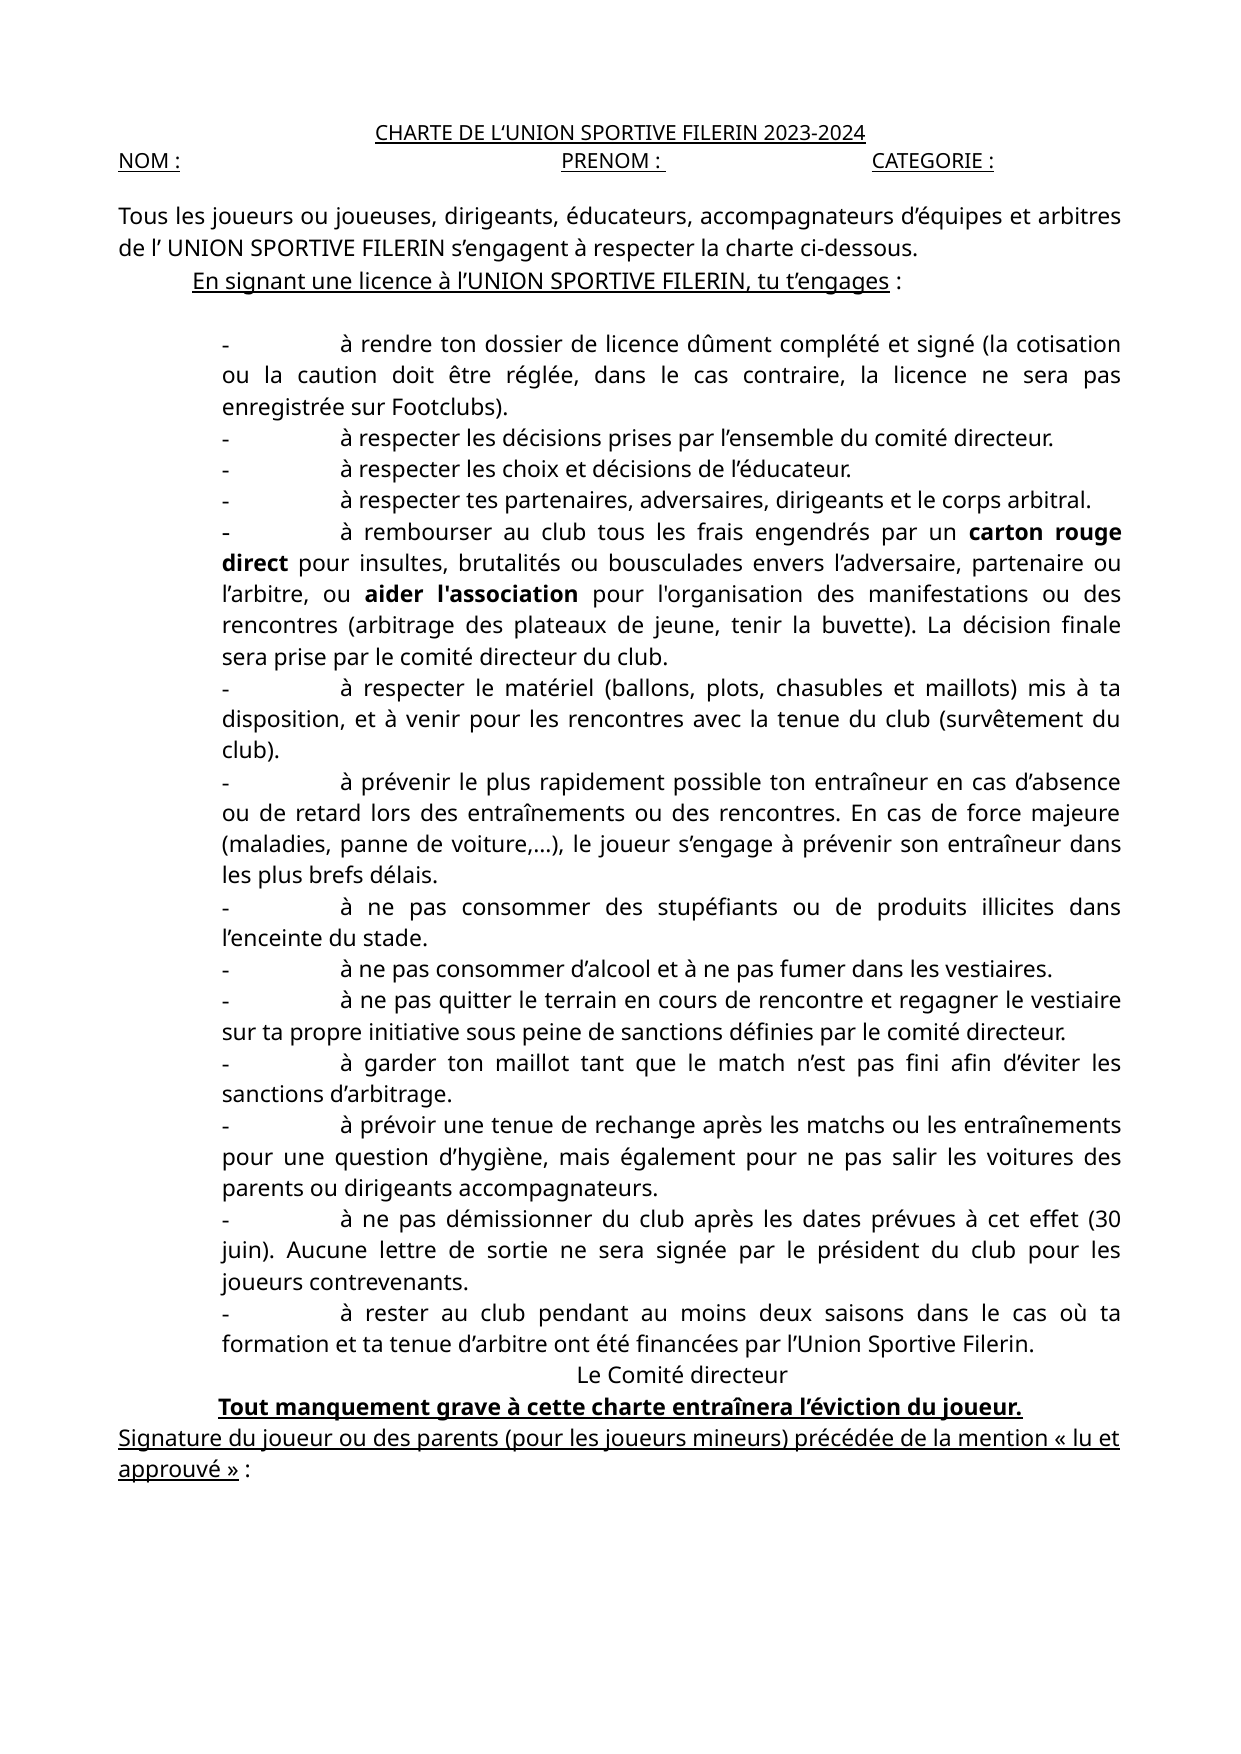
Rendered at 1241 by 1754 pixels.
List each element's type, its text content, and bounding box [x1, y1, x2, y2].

list à rendre ton dossier de licence dûment complété et signé (la cotisation ou la caution doit être réglée, dans le cas contraire, la licence ne sera pas enregistrée sur Footclubs). [222, 328, 1122, 422]
list à rembourser au club tous les frais engendrés par un carton rouge direct pour insultes, brutalités ou bousculades envers l’adversaire, partenaire ou l’arbitre, ou aider l'association pour l'organisation des manifestations ou des rencontres (arbitrage des plateaux de jeune, tenir la buvette). La décision finale sera prise par le comité directeur du club. [222, 516, 1122, 672]
list à respecter les choix et décisions de l’éducateur. [222, 453, 1122, 484]
text Tous les joueurs ou joueuses, dirigeants, éducateurs, accompagnateurs d’équipes et arbitres de l’ UNION SPORTIVE FILERIN s’engagent à respecter la charte ci-dessous. [118, 200, 1122, 263]
list à ne pas consommer d’alcool et à ne pas fumer dans les vestiaires. [222, 953, 1122, 984]
list à ne pas consommer des stupéfiants ou de produits illicites dans l’enceinte du stade. [222, 891, 1122, 953]
text CHARTE DE L‘UNION SPORTIVE FILERIN 2023-2024 [118, 118, 1122, 147]
list à rester au club pendant au moins deux saisons dans le cas où ta formation et ta tenue d’arbitre ont été financées par l’Union Sportive Filerin. [222, 1297, 1122, 1359]
text Signature du joueur ou des parents (pour les joueurs mineurs) précédée de la mention « lu et approuvé » : [118, 1422, 1122, 1484]
text En signant une licence à l’UNION SPORTIVE FILERIN, tu t’engages : [118, 263, 1122, 297]
list à garder ton maillot tant que le match n’est pas fini afin d’éviter les sanctions d’arbitrage. [222, 1047, 1122, 1109]
list à respecter tes partenaires, adversaires, dirigeants et le corps arbitral. [222, 484, 1122, 516]
list à ne pas quitter le terrain en cours de rencontre et regagner le vestiaire sur ta propre initiative sous peine de sanctions définies par le comité directeur. [222, 984, 1122, 1047]
list à respecter les décisions prises par l’ensemble du comité directeur. [222, 422, 1122, 453]
list à prévenir le plus rapidement possible ton entraîneur en cas d’absence ou de retard lors des entraînements ou des rencontres. En cas de force majeure (maladies, panne de voiture,…), le joueur s’engage à prévenir son entraîneur dans les plus brefs délais. [222, 766, 1122, 891]
text NOM : PRENOM : CATEGORIE : [118, 147, 1122, 175]
text Tout manquement grave à cette charte entraînera l’éviction du joueur. [118, 1391, 1122, 1422]
text Le Comité directeur [118, 1359, 1122, 1391]
list à respecter le matériel (ballons, plots, chasubles et maillots) mis à ta disposition, et à venir pour les rencontres avec la tenue du club (survêtement du club). [222, 672, 1122, 766]
list à prévoir une tenue de rechange après les matchs ou les entraînements pour une question d’hygiène, mais également pour ne pas salir les voitures des parents ou dirigeants accompagnateurs. [222, 1109, 1122, 1203]
list à ne pas démissionner du club après les dates prévues à cet effet (30 juin). Aucune lettre de sortie ne sera signée par le président du club pour les joueurs contrevenants. [222, 1203, 1122, 1297]
